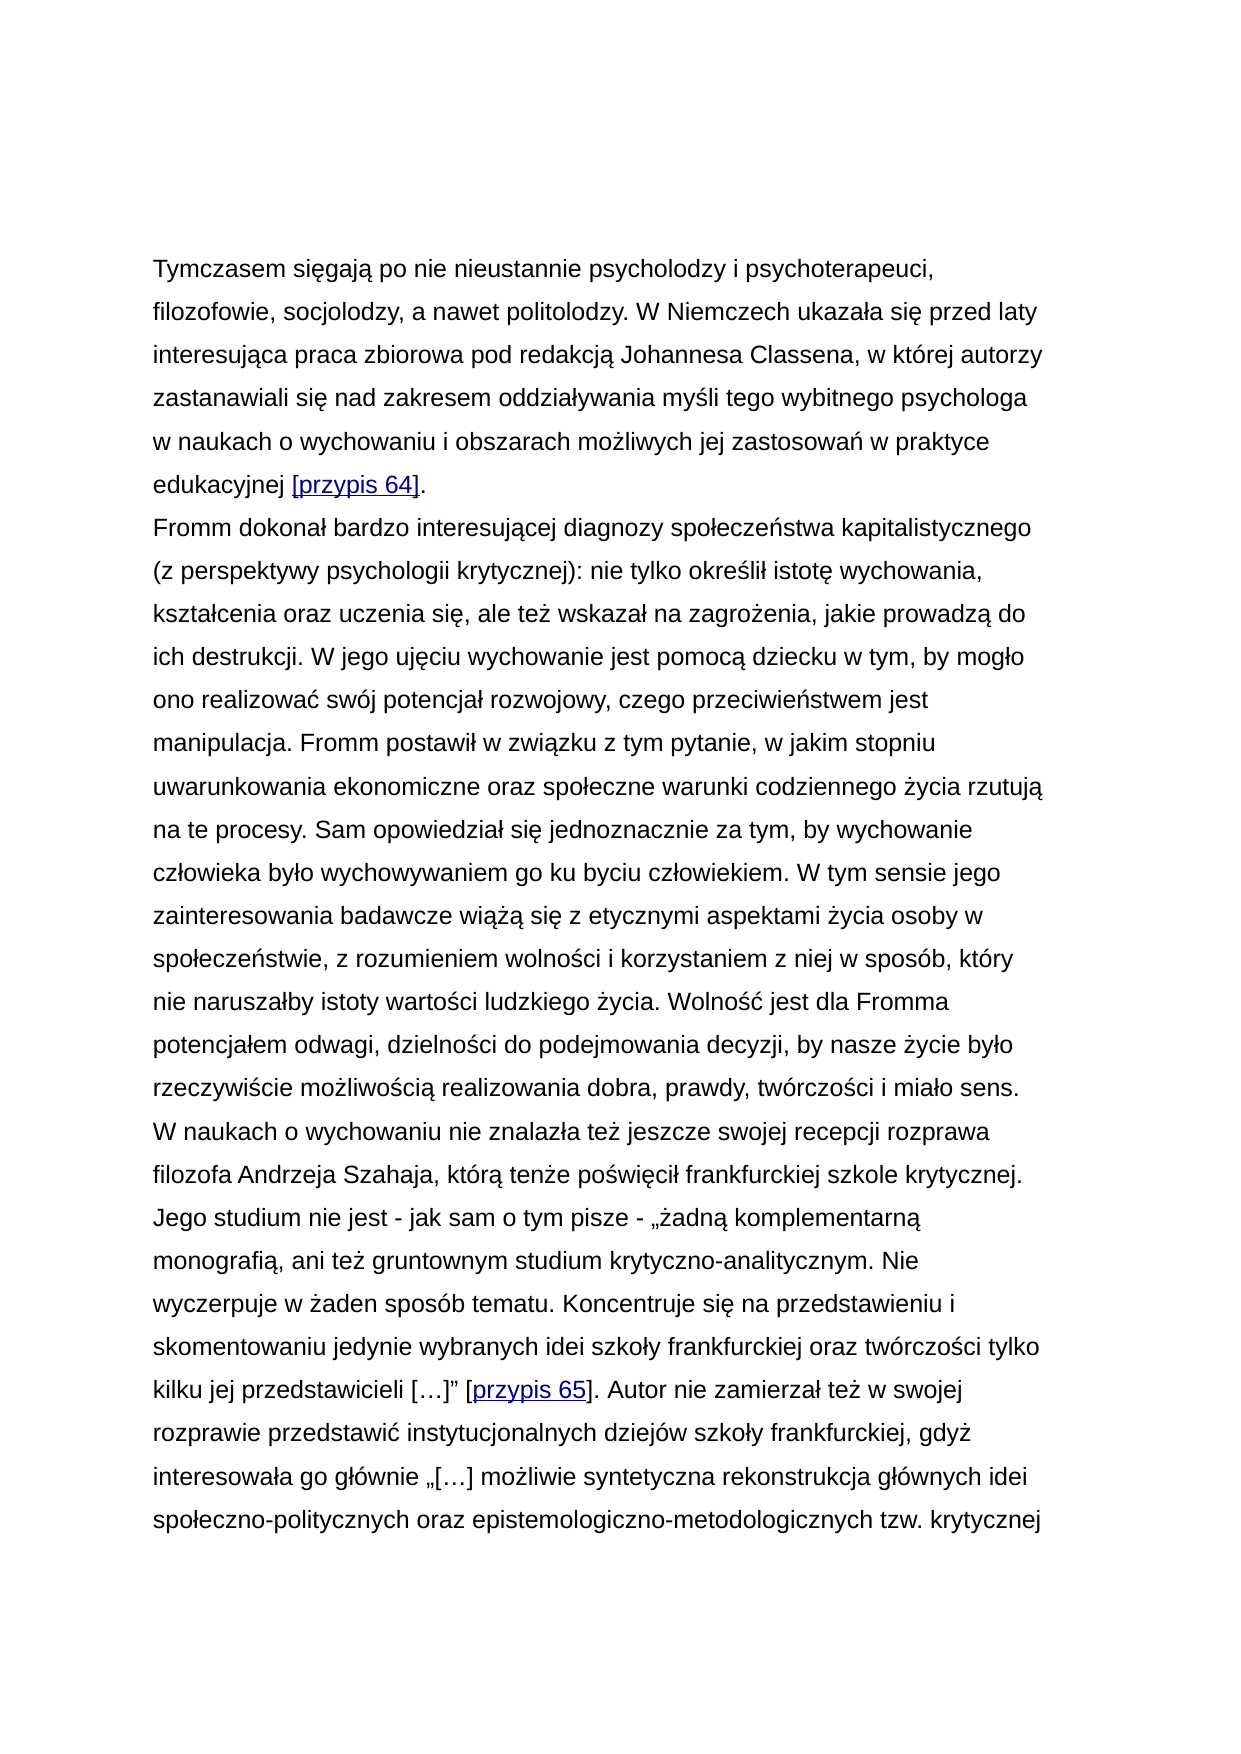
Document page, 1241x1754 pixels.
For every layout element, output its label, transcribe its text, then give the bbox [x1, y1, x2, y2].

text W naukach o wychowaniu nie znalazła też jeszcze swojej recepcji rozprawa filozofa Andrzeja Szahaja, którą tenże poświęcił frankfurckiej szkole krytycznej. Jego studium nie jest - jak sam o tym pisze - „żadną komplementarną monografią, ani też gruntownym studium krytyczno-analitycznym. Nie wyczerpuje w żaden sposób tematu. Koncentruje się na przedstawieniu i skomentowaniu jedynie wybranych idei szkoły frankfurckiej oraz twórczości tylko kilku jej przedstawicieli […]” [przypis 65]. Autor nie zamierzał też w swojej rozprawie przedstawić instytucjonalnych dziejów szkoły frankfurckiej, gdyż interesowała go głównie „[…] możliwie syntetyczna rekonstrukcja głównych idei społeczno-politycznych oraz epistemologiczno-metodologicznych tzw. krytycznej [153, 1117, 1047, 1533]
text Fromm dokonał bardzo interesującej diagnozy społeczeństwa kapitalistycznego (z perspektywy psychologii krytycznej): nie tylko określił istotę wychowania, kształcenia oraz uczenia się, ale też wskazał na zagrożenia, jakie prowadzą do ich destrukcji. W jego ujęciu wychowanie jest pomocą dziecku w tym, by mogło ono realizować swój potencjał rozwojowy, czego przeciwieństwem jest manipulacja. Fromm postawił w związku z tym pytanie, w jakim stopniu uwarunkowania ekonomiczne oraz społeczne warunki codziennego życia rzutują na te procesy. Sam opowiedział się jednoznacznie za tym, by wychowanie człowieka było wychowywaniem go ku byciu człowiekiem. W tym sensie jego zainteresowania badawcze wiążą się z etycznymi aspektami życia osoby w społeczeństwie, z rozumieniem wolności i korzystaniem z niej w sposób, który nie naruszałby istoty wartości ludzkiego życia. Wolność jest dla Fromma potencjałem odwagi, dzielności do podejmowania decyzji, by nasze życie było rzeczywiście możliwością realizowania dobra, prawdy, twórczości i miało sens. [153, 513, 1047, 1102]
text Tymczasem sięgają po nie nieustannie psycholodzy i psychoterapeuci, filozofowie, socjolodzy, a nawet politolodzy. W Niemczech ukazała się przed laty interesująca praca zbiorowa pod redakcją Johannesa Classena, w której autorzy zastanawiali się nad zakresem oddziaływania myśli tego wybitnego psychologa w naukach o wychowaniu i obszarach możliwych jej zastosowań w praktyce edukacyjnej [przypis 64]. [153, 254, 1047, 498]
